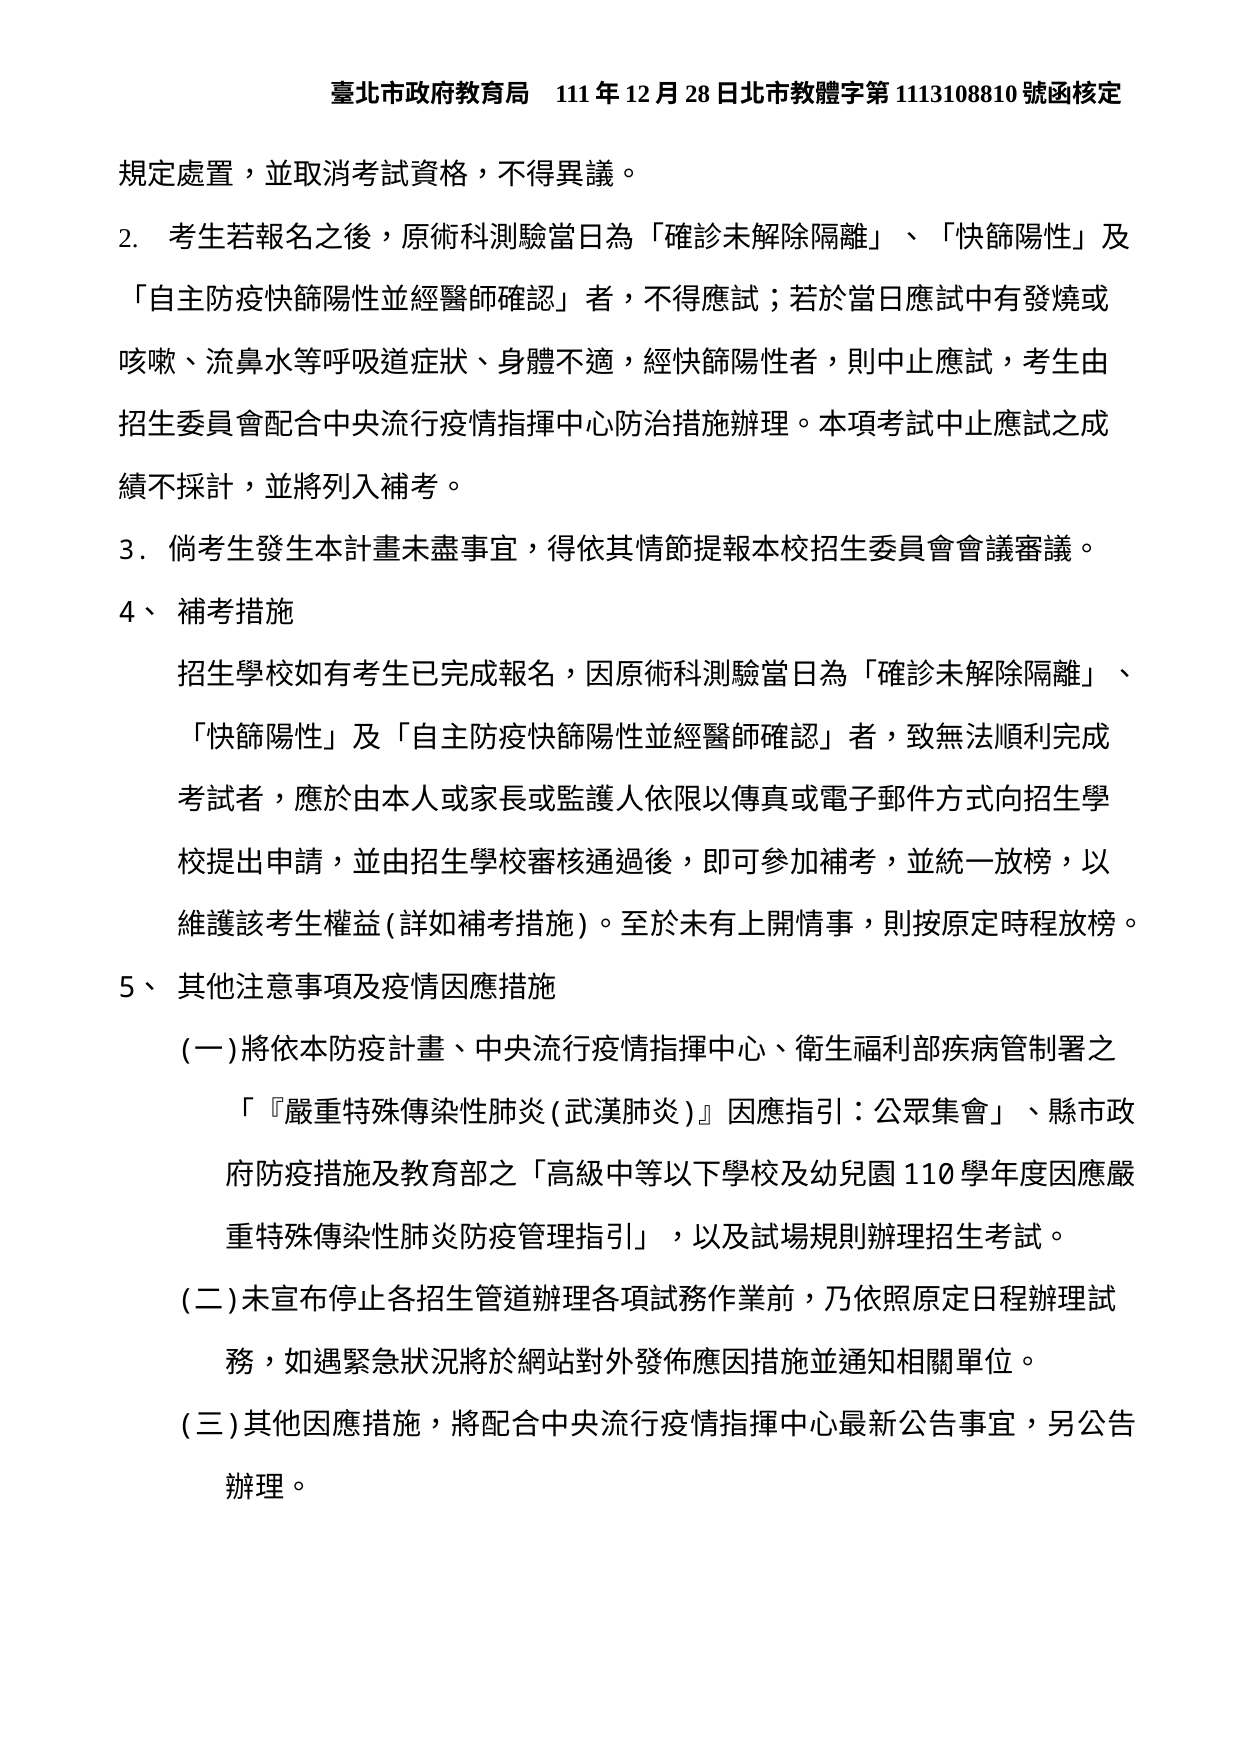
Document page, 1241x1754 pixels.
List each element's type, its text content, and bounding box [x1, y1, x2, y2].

text (二)未宣布停止各招生管道辦理各項試務作業前，乃依照原定日程辦理試務，如遇緊急狀況將於網站對外發佈應因措施並通知相關單位。 [177, 1255, 1137, 1380]
list 規定處置，並取消考試資格，不得異議。 [118, 130, 1137, 193]
list 補考措施 [118, 568, 1137, 630]
list 其他注意事項及疫情因應措施 [118, 943, 1137, 1005]
text 招生學校如有考生已完成報名，因原術科測驗當日為「確診未解除隔離」、「快篩陽性」及「自主防疫快篩陽性並經醫師確認」者，致無法順利完成考試者，應於由本人或家長或監護人依限以傳真或電子郵件方式向招生學校提出申請，並由招生學校審核通過後，即可參加補考，並統一放榜，以維護該考生權益(詳如補考措施)。至於未有上開情事，則按原定時程放榜。 [177, 630, 1137, 943]
text (三)其他因應措施，將配合中央流行疫情指揮中心最新公告事宜，另公告辦理。 [177, 1380, 1137, 1505]
text (一)將依本防疫計畫、中央流行疫情指揮中心、衛生福利部疾病管制署之「『嚴重特殊傳染性肺炎(武漢肺炎)』因應指引：公眾集會」、縣市政府防疫措施及教育部之「高級中等以下學校及幼兒園110學年度因應嚴重特殊傳染性肺炎防疫管理指引」，以及試場規則辦理招生考試。 [177, 1005, 1137, 1255]
list 倘考生發生本計畫未盡事宜，得依其情節提報本校招生委員會會議審議。 [118, 505, 1137, 568]
list 考生若報名之後，原術科測驗當日為「確診未解除隔離」、「快篩陽性」及「自主防疫快篩陽性並經醫師確認」者，不得應試；若於當日應試中有發燒或咳嗽、流鼻水等呼吸道症狀、身體不適，經快篩陽性者，則中止應試，考生由招生委員會配合中央流行疫情指揮中心防治措施辦理。本項考試中止應試之成績不採計，並將列入補考。 [118, 193, 1137, 505]
